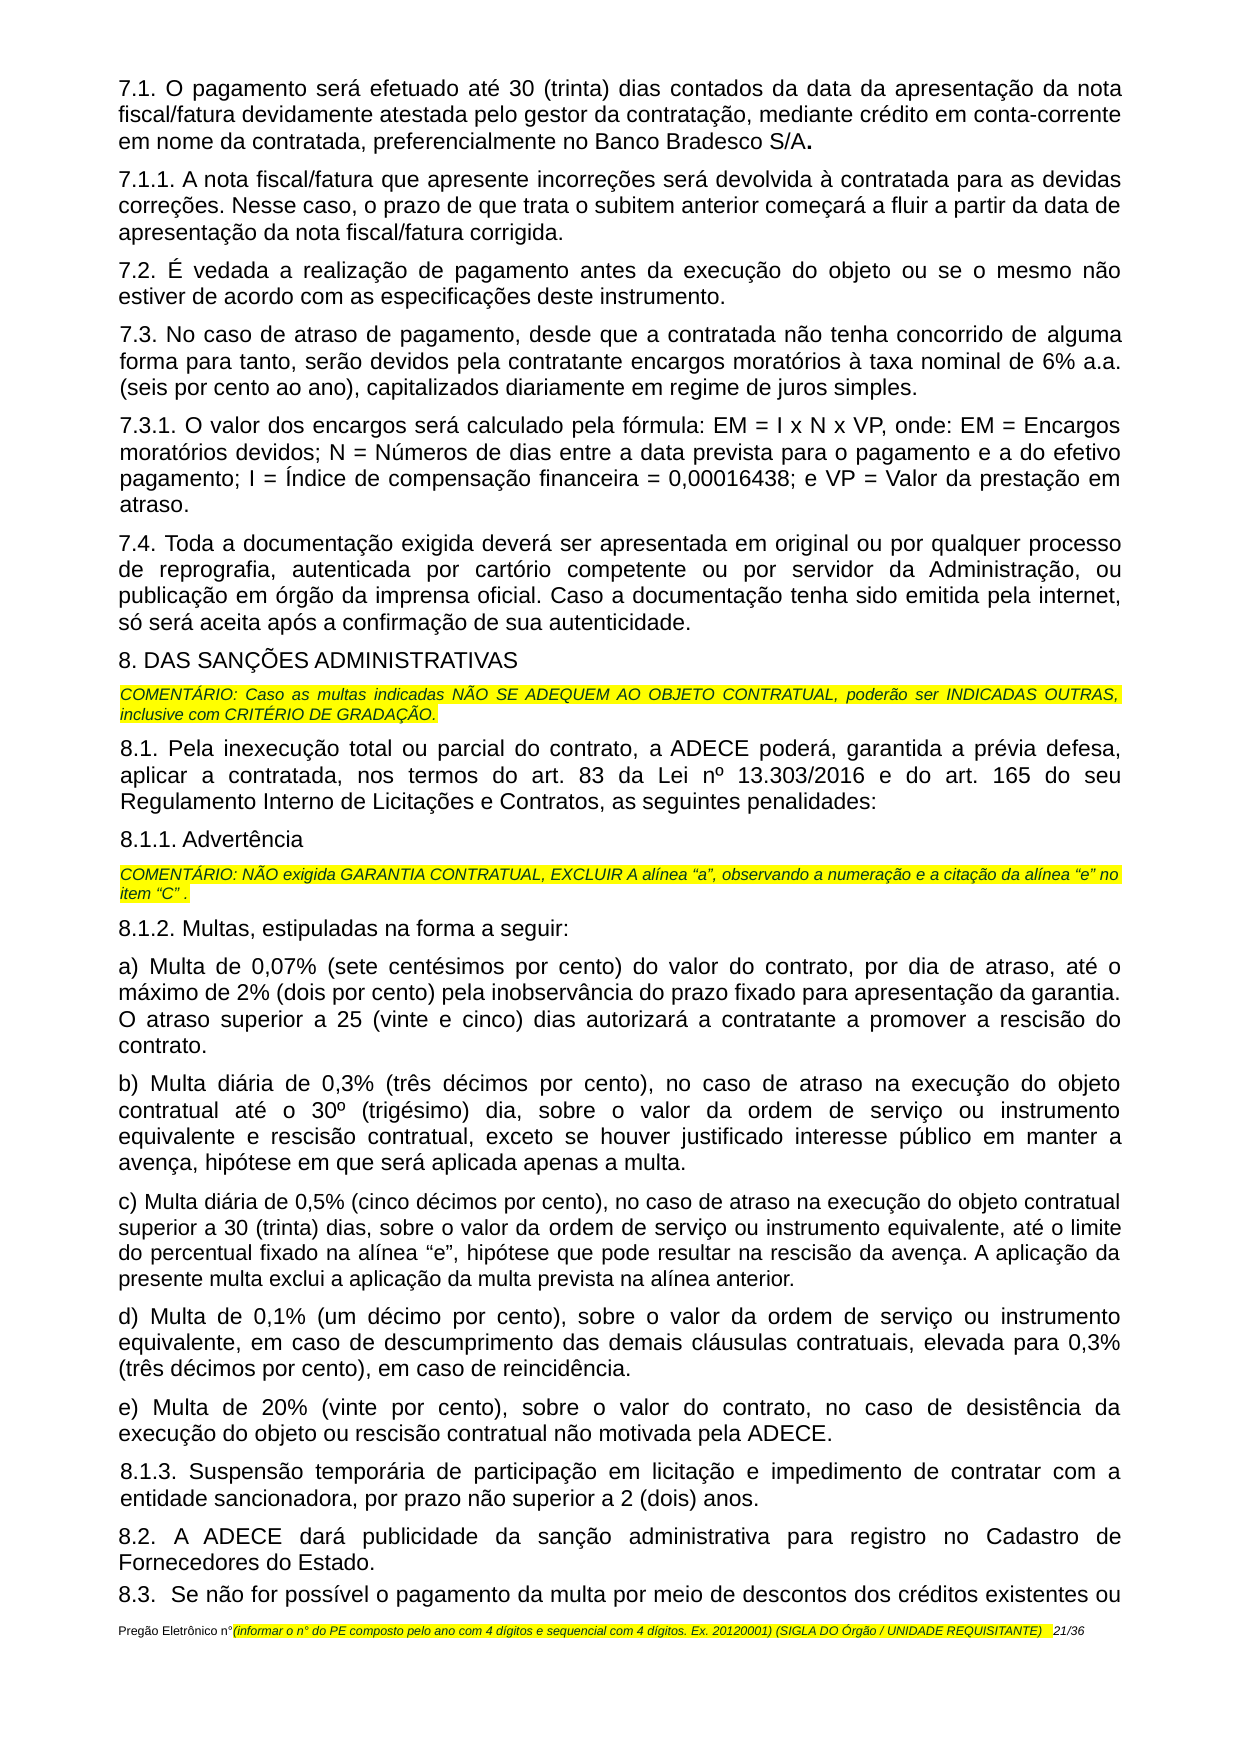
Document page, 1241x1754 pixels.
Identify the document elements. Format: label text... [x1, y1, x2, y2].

text 8.1.2. Multas, estipuladas na forma a seguir: [118, 915, 1122, 941]
text d) Multa de 0,1% (um décimo por cento), sobre o valor da ordem de serviço ou instrumento equivalente, em caso de descumprimento das demais cláusulas contratuais, elevada para 0,3% (três décimos por cento), em caso de reincidência. [118, 1303, 1122, 1382]
text 7.3.1. O valor dos encargos será calculado pela fórmula: EM = I x N x VP, onde: EM = Encargos moratórios devidos; N = Números de dias entre a data prevista para o pagamento e a do efetivo pagamento; I = Índice de compensação financeira = 0,00016438; e VP = Valor da prestação em atraso. [119, 412, 1122, 518]
text c) Multa diária de 0,5% (cinco décimos por cento), no caso de atraso na execução do objeto contratual superior a 30 (trinta) dias, sobre o valor da ordem de serviço ou instrumento equivalente, até o limite do percentual fixado na alínea “e”, hipótese que pode resultar na rescisão da avença. A aplicação da presente multa exclui a aplicação da multa prevista na alínea anterior. [118, 1188, 1122, 1291]
text 8.3. Se não for possível o pagamento da multa por meio de descontos dos créditos existentes ou [118, 1581, 1122, 1608]
text 8.2. A ADECE dará publicidade da sanção administrativa para registro no Cadastro de Fornecedores do Estado. [118, 1523, 1122, 1575]
text 7.2. É vedada a realização de pagamento antes da execução do objeto ou se o mesmo não estiver de acordo com as especificações deste instrumento. [118, 257, 1122, 309]
text 7.1.1. A nota fiscal/fatura que apresente incorreções será devolvida à contratada para as devidas correções. Nesse caso, o prazo de que trata o subitem anterior começará a fluir a partir da data de apresentação da nota fiscal/fatura corrigida. [118, 166, 1122, 245]
text a) Multa de 0,07% (sete centésimos por cento) do valor do contrato, por dia de atraso, até o máximo de 2% (dois por cento) pela inobservância do prazo fixado para apresentação da garantia. O atraso superior a 25 (vinte e cinco) dias autorizará a contratante a promover a rescisão do contrato. [118, 953, 1122, 1058]
text COMENTÁRIO: NÃO exigida GARANTIA CONTRATUAL, EXCLUIR A alínea “a”, observando a numeração e a citação da alínea “e” no item “C” . [120, 864, 1122, 903]
text 8.1. Pela inexecução total ou parcial do contrato, a ADECE poderá, garantida a prévia defesa, aplicar a contratada, nos termos do art. 83 da Lei nº 13.303/2016 e do art. 165 do seu Regulamento Interno de Licitações e Contratos, as seguintes penalidades: [120, 735, 1122, 814]
text 7.4. Toda a documentação exigida deverá ser apresentada em original ou por qualquer processo de reprografia, autenticada por cartório competente ou por servidor da Administração, ou publicação em órgão da imprensa oficial. Caso a documentação tenha sido emitida pela internet, só será aceita após a confirmação de sua autenticidade. [118, 530, 1122, 635]
text 8.1.3. Suspensão temporária de participação em licitação e impedimento de contratar com a entidade sancionadora, por prazo não superior a 2 (dois) anos. [120, 1458, 1122, 1511]
text COMENTÁRIO: Caso as multas indicadas NÃO SE ADEQUEM AO OBJETO CONTRATUAL, poderão ser INDICADAS OUTRAS, inclusive com CRITÉRIO DE GRADAÇÃO. [120, 685, 1122, 723]
text b) Multa diária de 0,3% (três décimos por cento), no caso de atraso na execução do objeto contratual até o 30º (trigésimo) dia, sobre o valor da ordem de serviço ou instrumento equivalente e rescisão contratual, exceto se houver justificado interesse público em manter a avença, hipótese em que será aplicada apenas a multa. [118, 1070, 1122, 1176]
text 7.1. O pagamento será efetuado até 30 (trinta) dias contados da data da apresentação da nota fiscal/fatura devidamente atestada pelo gestor da contratação, mediante crédito em conta-corrente em nome da contratada, preferencialmente no Banco Bradesco S/A. [118, 75, 1122, 154]
text 8. DAS SANÇÕES ADMINISTRATIVAS [118, 647, 1122, 673]
text 8.1.1. Advertência [120, 826, 1122, 853]
text 7.3. No caso de atraso de pagamento, desde que a contratada não tenha concorrido de alguma forma para tanto, serão devidos pela contratante encargos moratórios à taxa nominal de 6% a.a. (seis por cento ao ano), capitalizados diariamente em regime de juros simples. [119, 321, 1122, 401]
text e) Multa de 20% (vinte por cento), sobre o valor do contrato, no caso de desistência da execução do objeto ou rescisão contratual não motivada pela ADECE. [118, 1393, 1122, 1446]
